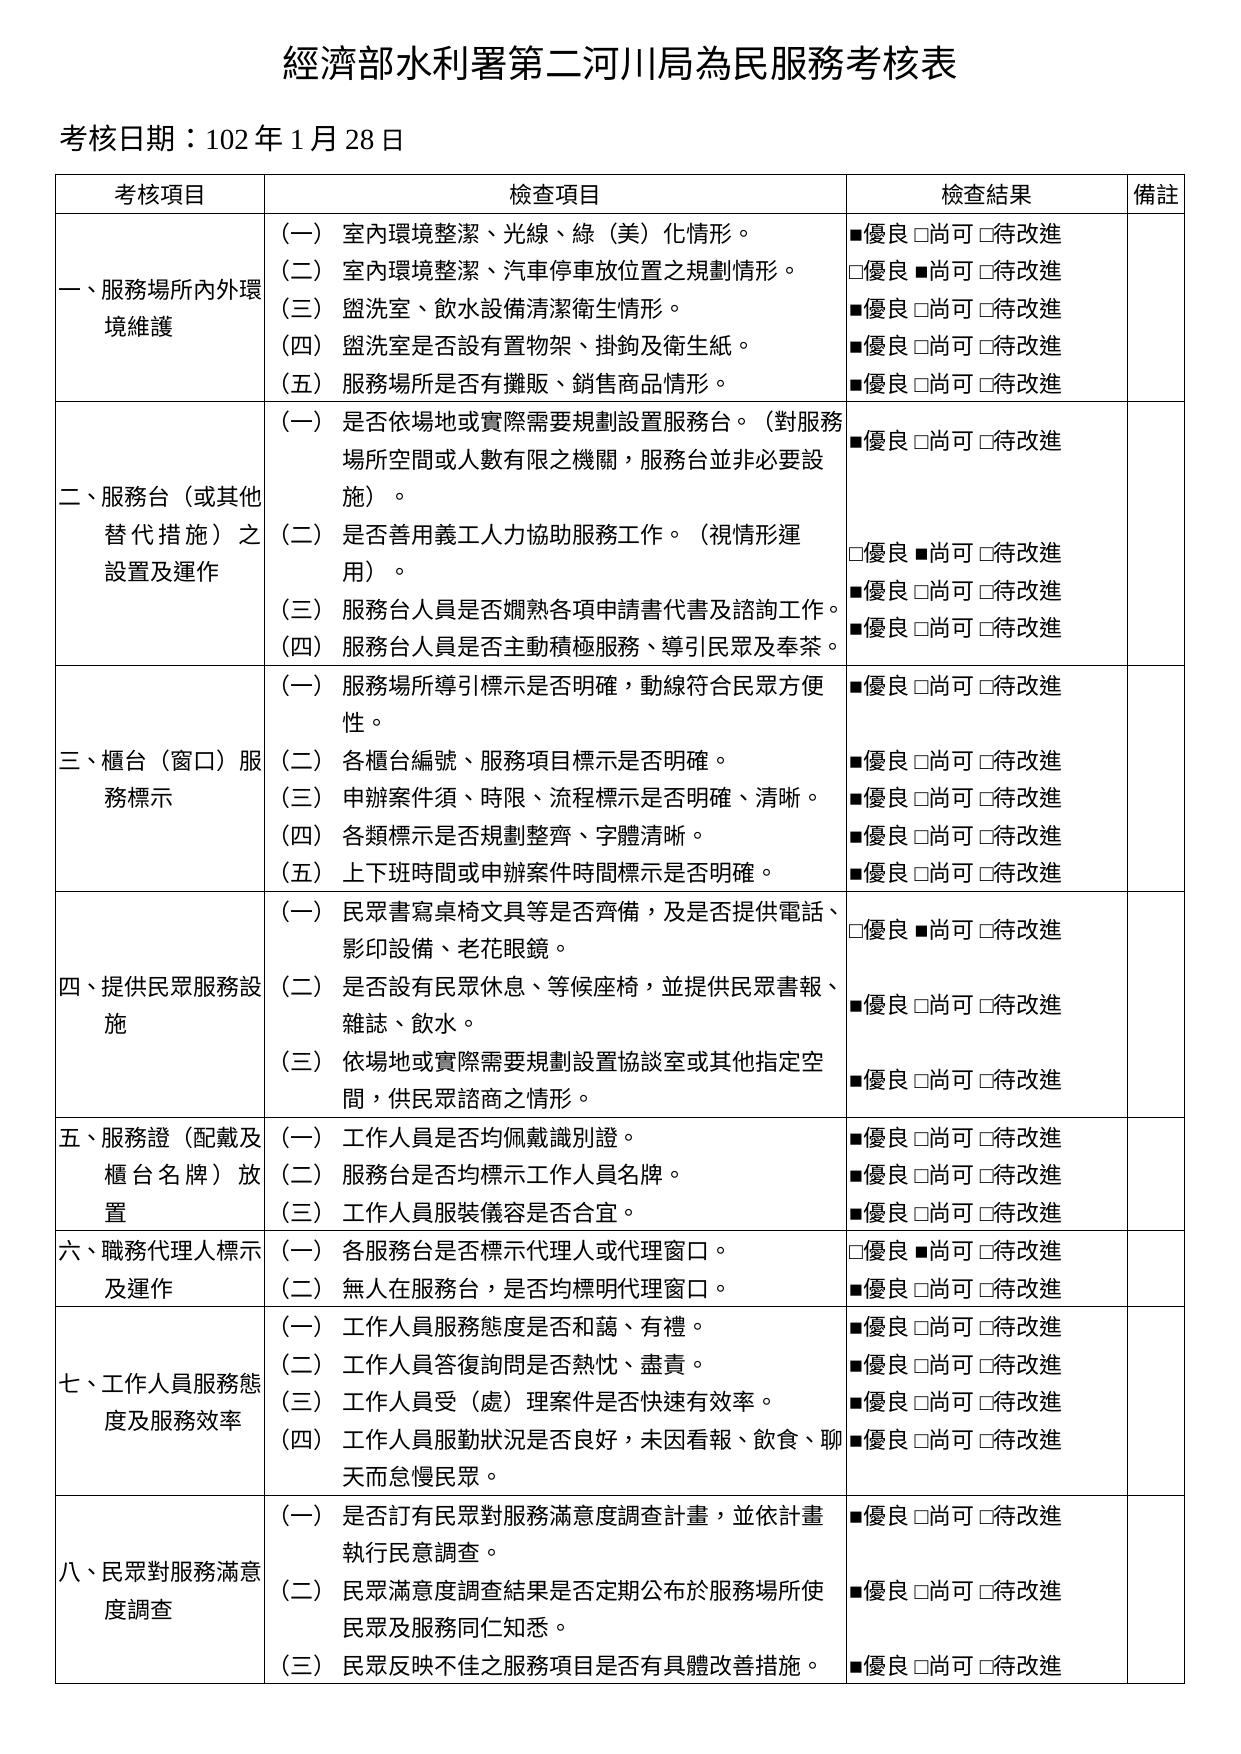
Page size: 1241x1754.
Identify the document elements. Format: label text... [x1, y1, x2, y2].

table_header 考核項目 [56, 175, 264, 212]
table_cell [1128, 1231, 1184, 1306]
table_cell 是否訂有民眾對服務滿意度調查計畫，並依計畫執行民意調查。 民眾滿意度調查結果是否定期公布於服務場所使民眾及服務同仁知悉。 民眾反映不佳之服務項目是否有具體改善措施。 [265, 1496, 846, 1683]
table_cell 七、工作人員服務態度及服務效率 [56, 1307, 264, 1495]
table_cell [1128, 666, 1184, 891]
table_cell [1128, 214, 1184, 401]
table_cell ■優良 □尚可 □待改進 □優良 ■尚可 □待改進 ■優良 □尚可 □待改進 ■優良 □尚可 □待改進 ■優良 □尚可 □待改進 [847, 214, 1127, 401]
table_header 備註 [1128, 175, 1184, 212]
table_cell □優良 ■尚可 □待改進 ■優良 □尚可 □待改進 ■優良 □尚可 □待改進 [847, 892, 1127, 1117]
table_cell 民眾書寫桌椅文具等是否齊備，及是否提供電話、影印設備、老花眼鏡。 是否設有民眾休息、等候座椅，並提供民眾書報、雜誌、飲水。 依場地或實際需要規劃設置協談室或其他指定空間，供民眾諮商之情形。 [265, 892, 846, 1117]
table_cell 四、提供民眾服務設施 [56, 892, 264, 1117]
table_cell [1128, 1496, 1184, 1683]
table_cell [1128, 892, 1184, 1117]
table_cell 各服務台是否標示代理人或代理窗口。 無人在服務台，是否均標明代理窗口。 [265, 1231, 846, 1306]
table_cell 八、民眾對服務滿意度調查 [56, 1496, 264, 1683]
table_cell 六、職務代理人標示及運作 [56, 1231, 264, 1306]
table_cell ■優良 □尚可 □待改進 ■優良 □尚可 □待改進 ■優良 □尚可 □待改進 [847, 1118, 1127, 1230]
table_header 檢查結果 [847, 175, 1127, 212]
table_cell 室內環境整潔、光線、綠（美）化情形。 室內環境整潔、汽車停車放位置之規劃情形。 盥洗室、飲水設備清潔衛生情形。 盥洗室是否設有置物架、掛鉤及衛生紙。 服務場所是否有攤販、銷售商品情形。 [265, 214, 846, 401]
table_cell 三、櫃台（窗口）服務標示 [56, 666, 264, 891]
table_cell 服務場所導引標示是否明確，動線符合民眾方便性。 各櫃台編號、服務項目標示是否明確。 申辦案件須、時限、流程標示是否明確、清晰。 各類標示是否規劃整齊、字體清晰。 上下班時間或申辦案件時間標示是否明確。 [265, 666, 846, 891]
table_cell ■優良 □尚可 □待改進 □優良 ■尚可 □待改進 ■優良 □尚可 □待改進 ■優良 □尚可 □待改進 [847, 402, 1127, 664]
table_cell ■優良 □尚可 □待改進 ■優良 □尚可 □待改進 ■優良 □尚可 □待改進 ■優良 □尚可 □待改進 ■優良 □尚可 □待改進 [847, 666, 1127, 891]
table_cell 是否依場地或實際需要規劃設置服務台。（對服務場所空間或人數有限之機關，服務台並非必要設施）。 是否善用義工人力協助服務工作。（視情形運用）。 服務台人員是否嫺熟各項申請書代書及諮詢工作。 服務台人員是否主動積極服務、導引民眾及奉茶。 [265, 402, 846, 664]
table_cell □優良 ■尚可 □待改進 ■優良 □尚可 □待改進 [847, 1231, 1127, 1306]
table_cell 二、服務台（或其他替代措施）之設置及運作 [56, 402, 264, 664]
table_cell [1128, 1307, 1184, 1495]
table_cell [1128, 402, 1184, 664]
text 經濟部水利署第二河川局為民服務考核表 [59, 24, 1181, 99]
table_cell ■優良 □尚可 □待改進 ■優良 □尚可 □待改進 ■優良 □尚可 □待改進 ■優良 □尚可 □待改進 [847, 1307, 1127, 1495]
table_cell ■優良 □尚可 □待改進 ■優良 □尚可 □待改進 ■優良 □尚可 □待改進 [847, 1496, 1127, 1683]
table_cell 工作人員服務態度是否和藹、有禮。 工作人員答復詢問是否熱忱、盡責。 工作人員受（處）理案件是否快速有效率。 工作人員服勤狀況是否良好，未因看報、飲食、聊天而怠慢民眾。 [265, 1307, 846, 1495]
table_cell 工作人員是否均佩戴識別證。 服務台是否均標示工作人員名牌。 工作人員服裝儀容是否合宜。 [265, 1118, 846, 1230]
text 考核日期：102年1月28日 [59, 99, 1181, 174]
table_header 檢查項目 [265, 175, 846, 212]
table_cell [1128, 1118, 1184, 1230]
table_cell 五、服務證（配戴及櫃台名牌）放置 [56, 1118, 264, 1230]
table_cell 一、服務場所內外環境維護 [56, 214, 264, 401]
